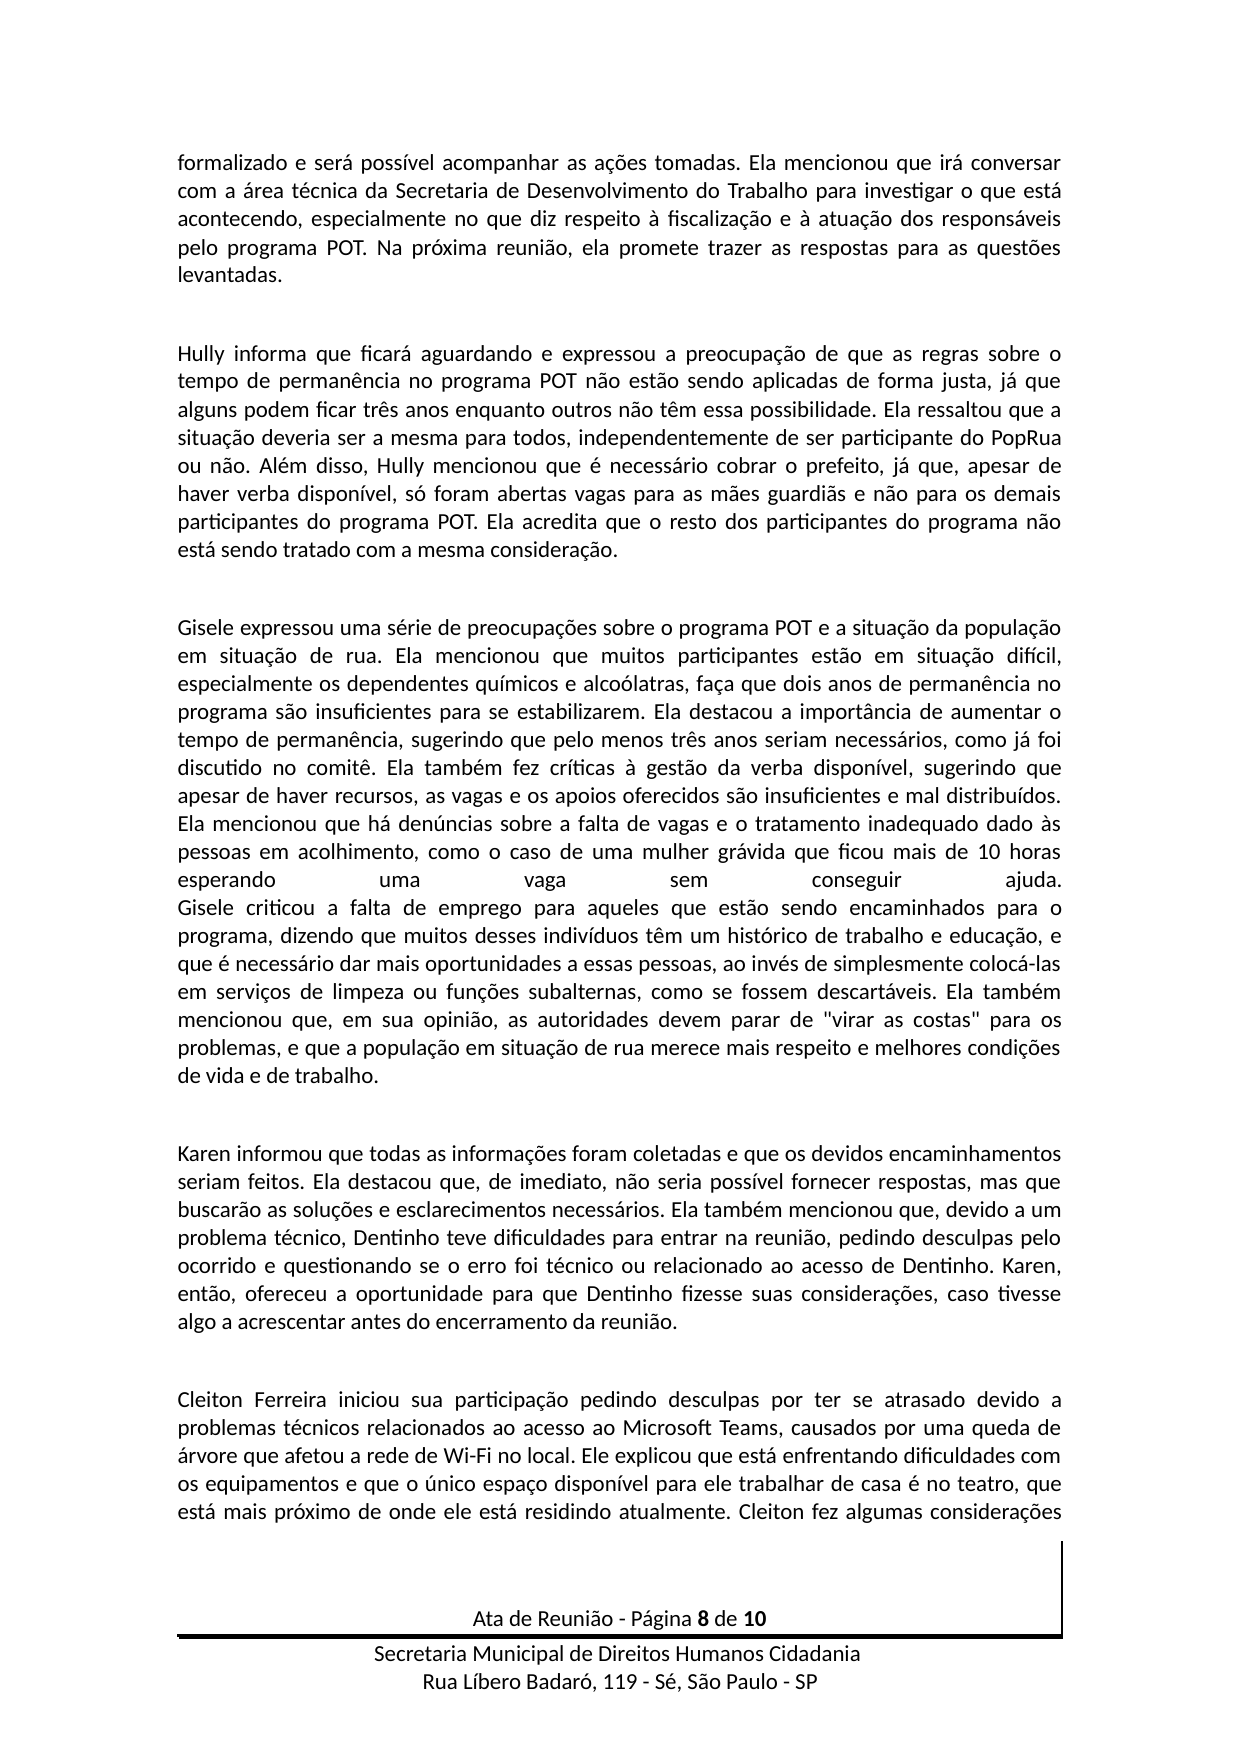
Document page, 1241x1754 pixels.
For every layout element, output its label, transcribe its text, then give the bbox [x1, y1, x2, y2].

text formalizado e será possível acompanhar as ações tomadas. Ela mencionou que irá conversar com a área técnica da Secretaria de Desenvolvimento do Trabalho para investigar o que está acontecendo, especialmente no que diz respeito à fiscalização e à atuação dos responsáveis pelo programa POT. Na próxima reunião, ela promete trazer as respostas para as questões levantadas. [177, 148, 1063, 289]
text Karen informou que todas as informações foram coletadas e que os devidos encaminhamentos seriam feitos. Ela destacou que, de imediato, não seria possível fornecer respostas, mas que buscarão as soluções e esclarecimentos necessários. Ela também mencionou que, devido a um problema técnico, Dentinho teve dificuldades para entrar na reunião, pedindo desculpas pelo ocorrido e questionando se o erro foi técnico ou relacionado ao acesso de Dentinho. Karen, então, ofereceu a oportunidade para que Dentinho fizesse suas considerações, caso tivesse algo a acrescentar antes do encerramento da reunião. [177, 1139, 1063, 1335]
text Hully informa que ficará aguardando e expressou a preocupação de que as regras sobre o tempo de permanência no programa POT não estão sendo aplicadas de forma justa, já que alguns podem ficar três anos enquanto outros não têm essa possibilidade. Ela ressaltou que a situação deveria ser a mesma para todos, independentemente de ser participante do PopRua ou não. Além disso, Hully mencionou que é necessário cobrar o prefeito, já que, apesar de haver verba disponível, só foram abertas vagas para as mães guardiãs e não para os demais participantes do programa POT. Ela acredita que o resto dos participantes do programa não está sendo tratado com a mesma consideração. [177, 339, 1063, 563]
text Gisele expressou uma série de preocupações sobre o programa POT e a situação da população em situação de rua. Ela mencionou que muitos participantes estão em situação difícil, especialmente os dependentes químicos e alcoólatras, faça que dois anos de permanência no programa são insuficientes para se estabilizarem. Ela destacou a importância de aumentar o tempo de permanência, sugerindo que pelo menos três anos seriam necessários, como já foi discutido no comitê. Ela também fez críticas à gestão da verba disponível, sugerindo que apesar de haver recursos, as vagas e os apoios oferecidos são insuficientes e mal distribuídos. Ela mencionou que há denúncias sobre a falta de vagas e o tratamento inadequado dado às pessoas em acolhimento, como o caso de uma mulher grávida que ficou mais de 10 horas esperando uma vaga sem conseguir ajuda. Gisele criticou a falta de emprego para aqueles que estão sendo encaminhados para o programa, dizendo que muitos desses indivíduos têm um histórico de trabalho e educação, e que é necessário dar mais oportunidades a essas pessoas, ao invés de simplesmente colocá-las em serviços de limpeza ou funções subalternas, como se fossem descartáveis. Ela também mencionou que, em sua opinião, as autoridades devem parar de "virar as costas" para os problemas, e que a população em situação de rua merece mais respeito e melhores condições de vida e de trabalho. [177, 613, 1063, 1089]
text Cleiton Ferreira iniciou sua participação pedindo desculpas por ter se atrasado devido a problemas técnicos relacionados ao acesso ao Microsoft Teams, causados por uma queda de árvore que afetou a rede de Wi-Fi no local. Ele explicou que está enfrentando dificuldades com os equipamentos e que o único espaço disponível para ele trabalhar de casa é no teatro, que está mais próximo de onde ele está residindo atualmente. Cleiton fez algumas considerações [177, 1385, 1063, 1525]
